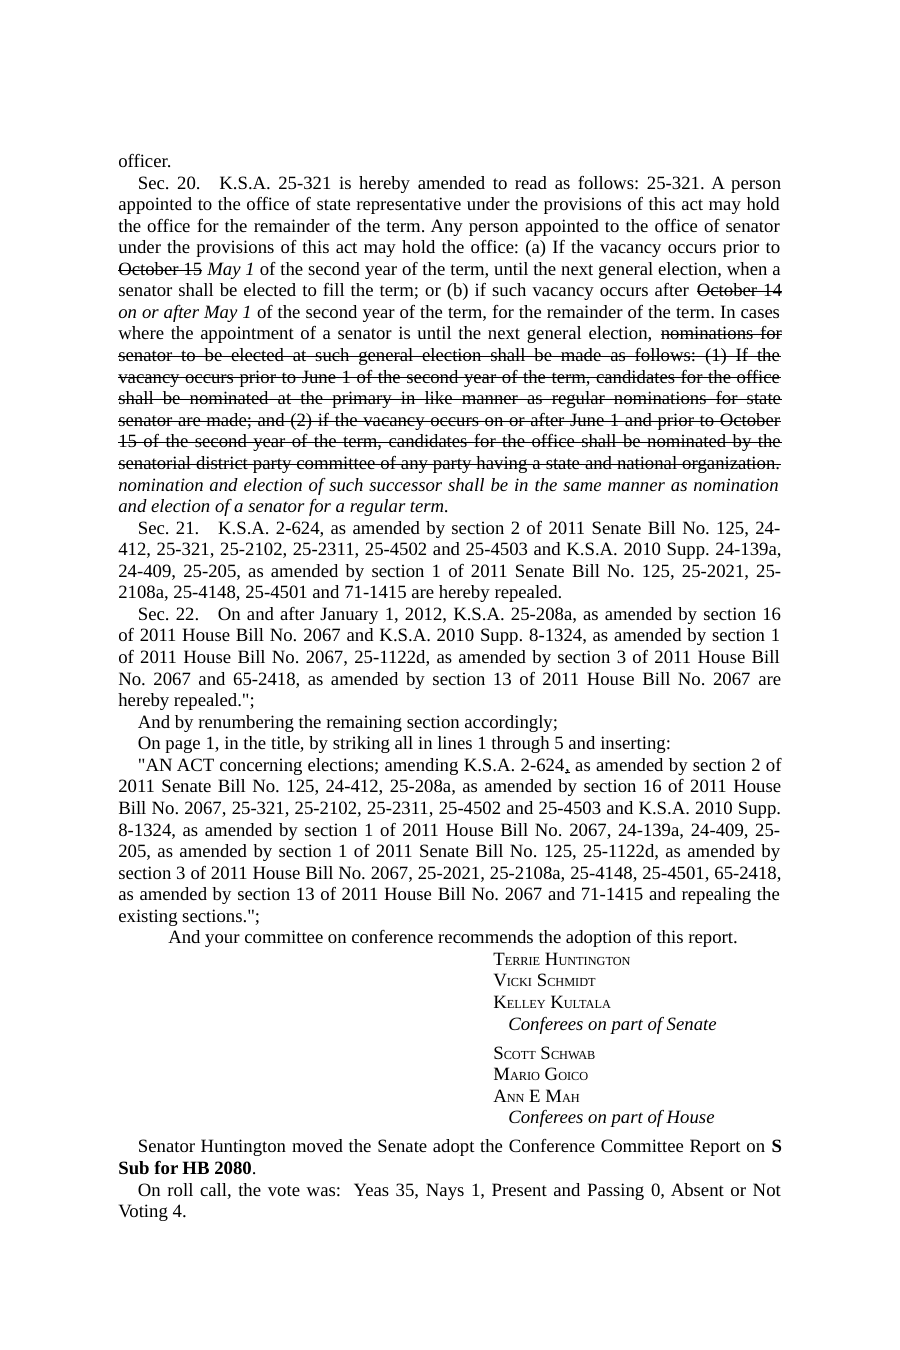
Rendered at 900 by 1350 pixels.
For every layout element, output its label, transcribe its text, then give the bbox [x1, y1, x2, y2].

text On roll call, the vote was: Yeas 35, Nays 1, Present and Passing 0, Absent or Not Voting 4. [118, 1178, 782, 1222]
text Senator Huntington moved the Senate adopt the Conference Committee Report on S Sub for HB 2080. [118, 1135, 782, 1178]
text Sec. 20. K.S.A. 25-321 is hereby amended to read as follows: 25-321. A person appointed to the office of state representative under the provisions of this act may hold the office for the remainder of the term. Any person appointed to the office of senator under the provisions of this act may hold the office: (a) If the vacancy occurs prior to October 15 May 1 of the second year of the term, until the next general election, when a senator shall be elected to fill the term; or (b) if such vacancy occurs after October 14 on or after May 1 of the second year of the term, for the remainder of the term. In cases where the appointment of a senator is until the next general election, nominations for senator to be elected at such general election shall be made as follows: (1) If the vacancy occurs prior to June 1 of the second year of the term, candidates for the office shall be nominated at the primary in like manner as regular nominations for state senator are made; and (2) if the vacancy occurs on or after June 1 and prior to October 15 of the second year of the term, candidates for the office shall be nominated by the senatorial district party committee of any party having a state and national organization. nomination and election of such successor shall be in the same manner as nomination and election of a senator for a regular term. [118, 443, 782, 517]
text And by renumbering the remaining section accordingly; [118, 711, 782, 732]
text Conferees on part of Senate [118, 1012, 782, 1034]
text Sec. 22. On and after January 1, 2012, K.S.A. 25-208a, as amended by section 16 of 2011 House Bill No. 2067 and K.S.A. 2010 Supp. 8-1324, as amended by section 1 of 2011 House Bill No. 2067, 25-1122d, as amended by section 3 of 2011 House Bill No. 2067 and 65-2418, as amended by section 13 of 2011 House Bill No. 2067 are hereby repealed."; [118, 603, 782, 711]
text Mario Goico [118, 1063, 782, 1085]
text Ann E Mah [118, 1085, 782, 1106]
text And your committee on conference recommends the adoption of this report. [118, 926, 782, 948]
text officer. [118, 150, 782, 172]
text Scott Schwab [118, 1042, 782, 1063]
text "AN ACT concerning elections; amending K.S.A. 2-624, as amended by section 2 of 2011 Senate Bill No. 125, 24-412, 25-208a, as amended by section 16 of 2011 House Bill No. 2067, 25-321, 25-2102, 25-2311, 25-4502 and 25-4503 and K.S.A. 2010 Supp. 8-1324, as amended by section 1 of 2011 House Bill No. 2067, 24-139a, 24-409, 25-205, as amended by section 1 of 2011 Senate Bill No. 125, 25-1122d, as amended by section 3 of 2011 House Bill No. 2067, 25-2021, 25-2108a, 25-4148, 25-4501, 65-2418, as amended by section 13 of 2011 House Bill No. 2067 and 71-1415 and repealing the existing sections."; [118, 754, 782, 926]
text Sec. 20. K.S.A. 25-321 is hereby amended to read as follows: 25-321. A person appointed to the office of state representative under the provisions of this act may hold the office for the remainder of the term. Any person appointed to the office of senator under the provisions of this act may hold the office: (a) If the vacancy occurs prior to October 15 May 1 of the second year of the term, until the next general election, when a senator shall be elected to fill the term; or (b) if such vacancy occurs after October 14 on or after May 1 of the second year of the term, for the remainder of the term. In cases where the appointment of a senator is until the next general election, nominations for senator to be elected at such general election shall be made as follows: (1) If the vacancy occurs prior to June 1 of the second year of the term, candidates for the office shall be nominated at the primary in like manner as regular nominations for state senator are made; and (2) if the vacancy occurs on or after June 1 and prior to October 15 of the second year of the term, candidates for the office shall be nominated by the senatorial district party committee of any party having a state and national organization. nomination and election of such successor shall be in the same manner as nomination and election of a senator for a regular term. [118, 400, 782, 442]
text Conferees on part of House [118, 1106, 782, 1128]
text On page 1, in the title, by striking all in lines 1 through 5 and inserting: [118, 732, 782, 754]
text Kelley Kultala [118, 991, 782, 1012]
text Sec. 21. K.S.A. 2-624, as amended by section 2 of 2011 Senate Bill No. 125, 24-412, 25-321, 25-2102, 25-2311, 25-4502 and 25-4503 and K.S.A. 2010 Supp. 24-139a, 24-409, 25-205, as amended by section 1 of 2011 Senate Bill No. 125, 25-2021, 25-2108a, 25-4148, 25-4501 and 71-1415 are hereby repealed. [118, 517, 782, 603]
text Terrie Huntington [118, 948, 782, 969]
text Vicki Schmidt [118, 969, 782, 991]
text Sec. 20. K.S.A. 25-321 is hereby amended to read as follows: 25-321. A person appointed to the office of state representative under the provisions of this act may hold the office for the remainder of the term. Any person appointed to the office of senator under the provisions of this act may hold the office: (a) If the vacancy occurs prior to October 15 May 1 of the second year of the term, until the next general election, when a senator shall be elected to fill the term; or (b) if such vacancy occurs after October 14 on or after May 1 of the second year of the term, for the remainder of the term. In cases where the appointment of a senator is until the next general election, nominations for senator to be elected at such general election shall be made as follows: (1) If the vacancy occurs prior to June 1 of the second year of the term, candidates for the office shall be nominated at the primary in like manner as regular nominations for state senator are made; and (2) if the vacancy occurs on or after June 1 and prior to October 15 of the second year of the term, candidates for the office shall be nominated by the senatorial district party committee of any party having a state and national organization. nomination and election of such successor shall be in the same manner as nomination and election of a senator for a regular term. [118, 172, 782, 399]
